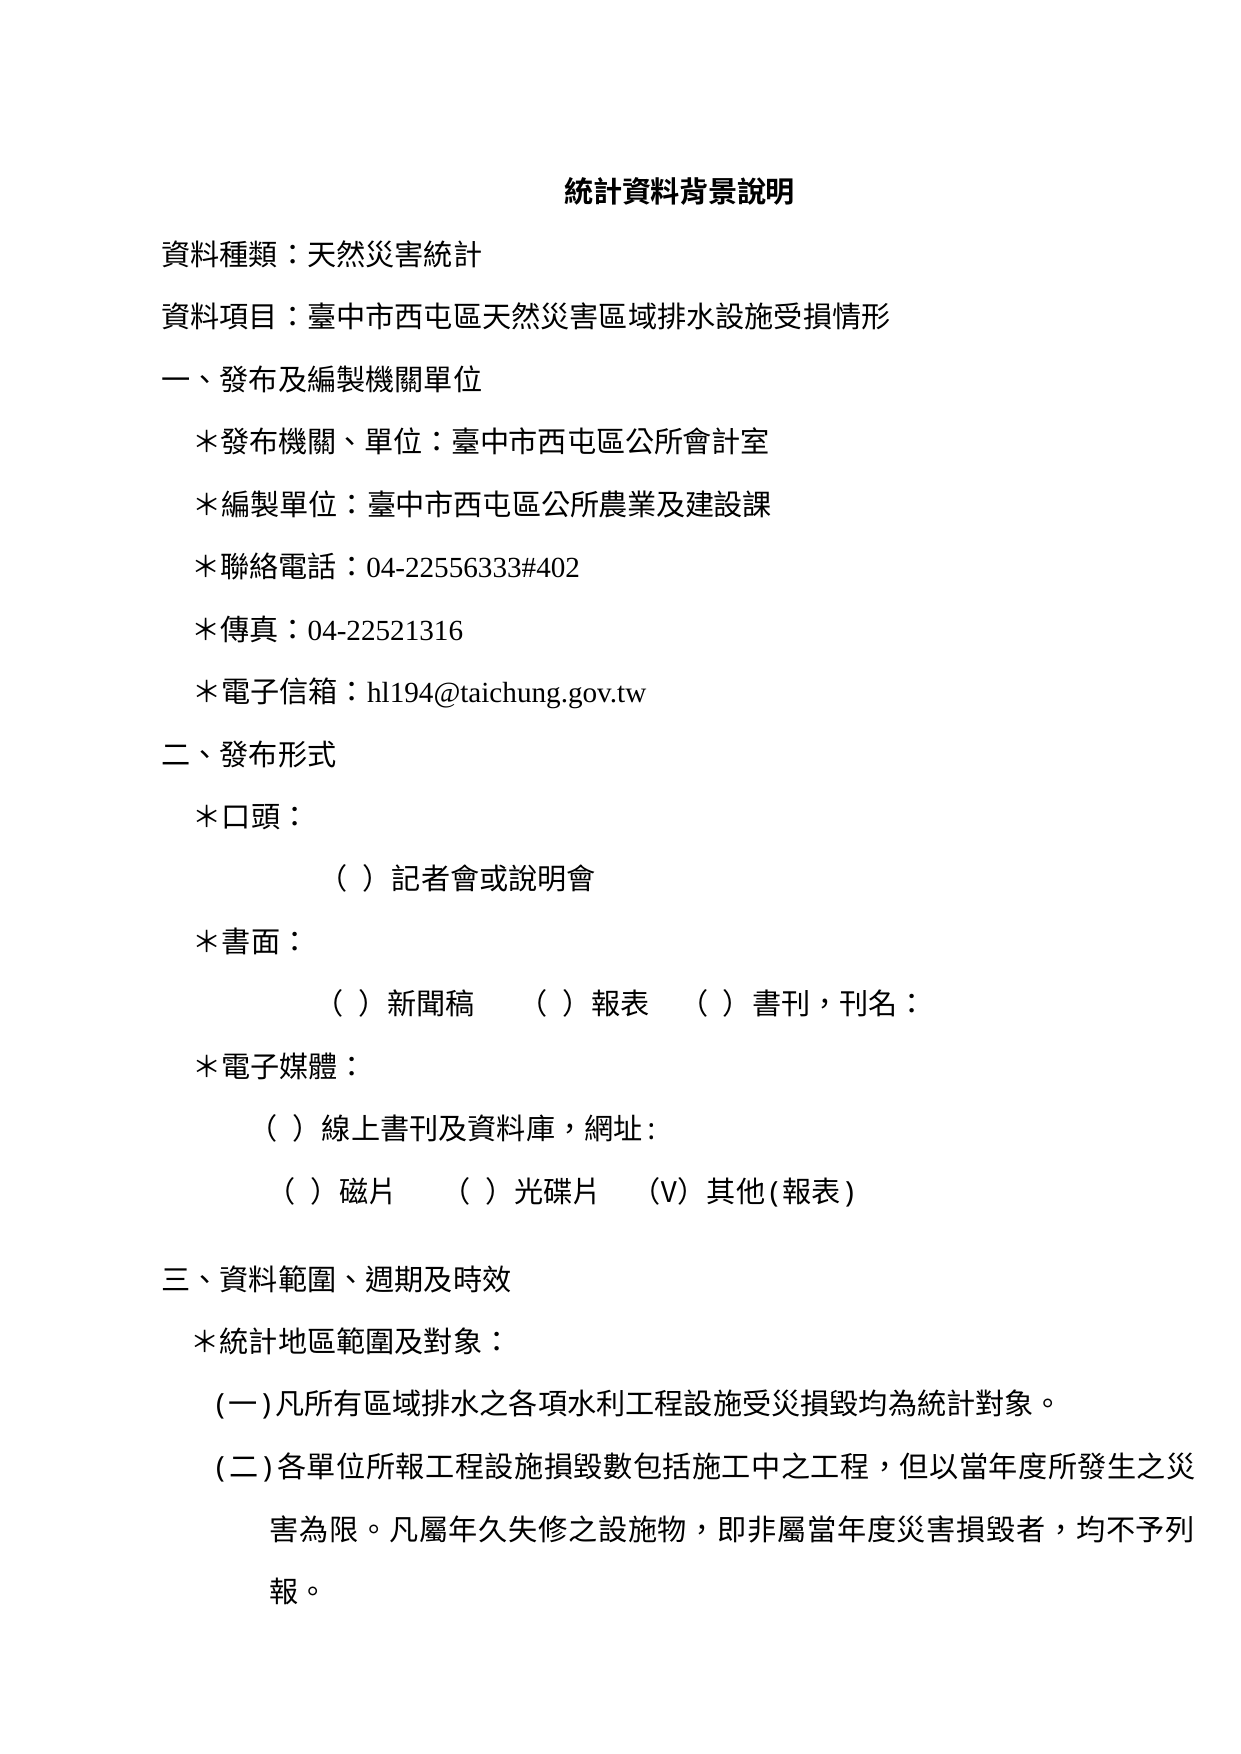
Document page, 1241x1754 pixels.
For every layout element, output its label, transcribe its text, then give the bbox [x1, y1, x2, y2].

table_header 統計資料背景說明 資料種類：天然災害統計 資料項目：臺中市西屯區天然災害區域排水設施受損情形 一、發布及編製機關單位 ＊發布機關、單位：臺中市西屯區公所會計室 ＊編製單位：臺中市西屯區公所農業及建設課 ＊聯絡電話：04-22556333#402 ＊傳真：04-22521316 ＊電子信箱：hl194@taichung.gov.tw 二、發布形式 口頭： （ ）記者會或說明會 書面： （ ）新聞稿 （ ）報表 （ ）書刊，刊名： ＊電子媒體： （ ）線上書刊及資料庫，網址: （ ）磁片 （ ）光碟片 （V）其他(報表) 三、資料範圍、週期及時效 ＊統計地區範圍及對象： (一)凡所有區域排水之各項水利工程設施受災損毀均為統計對象。 (二)各單位所報工程設施損毀數包括施工中之工程，但以當年度所發生之災害為限。凡屬年久失修之設施物，即非屬當年度災害損毀者，均不予列報。 [150, 148, 1209, 1638]
